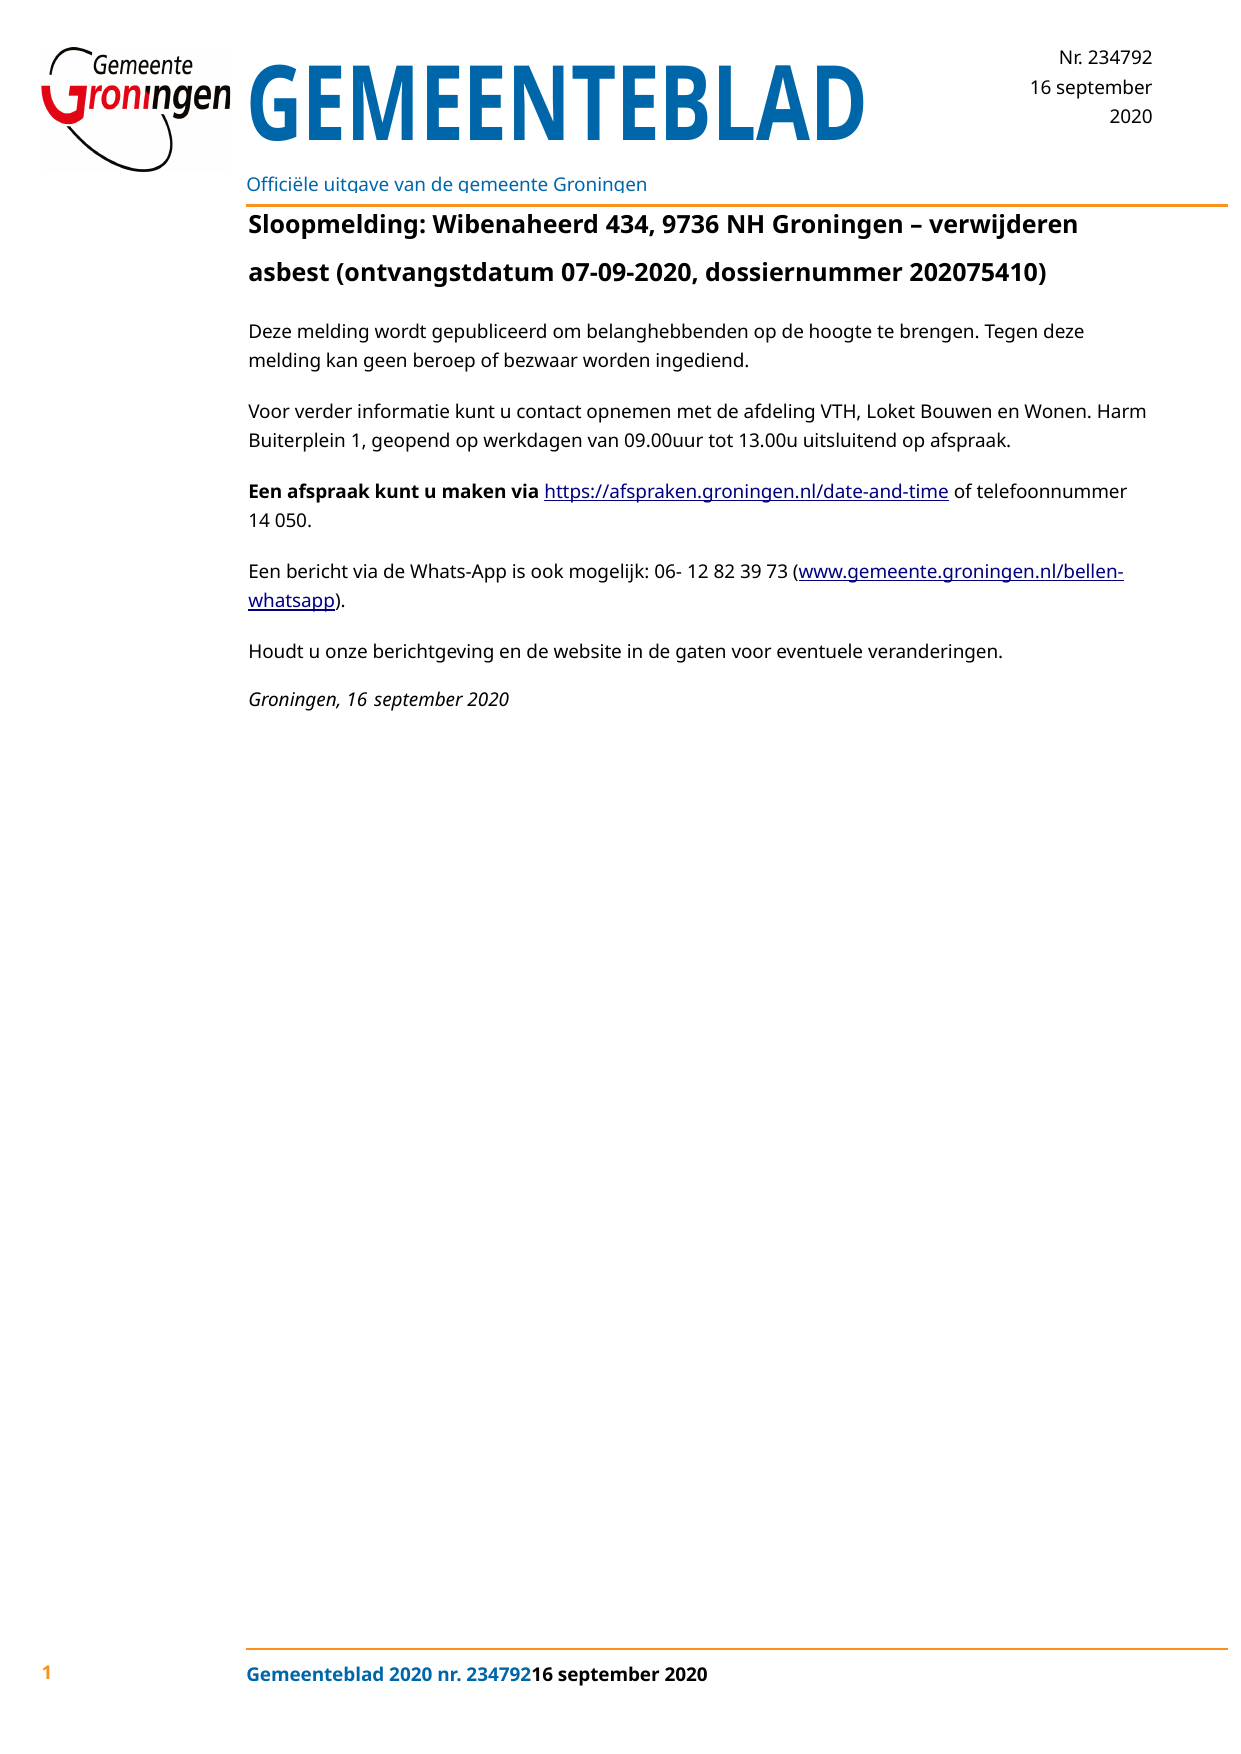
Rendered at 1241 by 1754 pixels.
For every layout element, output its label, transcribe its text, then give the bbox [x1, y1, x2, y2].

picture [41, 47, 231, 172]
text Houdt u onze berichtgeving en de website in de gaten voor eventuele veranderingen. [248, 638, 1152, 664]
text Een bericht via de Whats-App is ook mogelijk: 06- 12 82 39 73 (www.gemeente.groningen.nl/bellen-whatsapp). [248, 558, 1152, 613]
text Sloopmelding: Wibenaheerd 434, 9736 NH Groningen – verwijderen asbest (ontvangstdatum 07-09-2020, dossiernummer 202075410) [248, 207, 1152, 288]
text Groningen, 16 september 2020 [248, 686, 1152, 711]
text Voor verder informatie kunt u contact opnemen met de afdeling VTH, Loket Bouwen en Wonen. Harm Buiterplein 1, geopend op werkdagen van 09.00uur tot 13.00u uitsluitend op afspraak. [248, 398, 1152, 453]
text Een afspraak kunt u maken via https://afspraken.groningen.nl/date-and-time of telefoonnummer 14 050. [248, 478, 1152, 533]
text Deze melding wordt gepubliceerd om belanghebbenden op de hoogte te brengen. Tegen deze melding kan geen beroep of bezwaar worden ingediend. [248, 318, 1152, 373]
